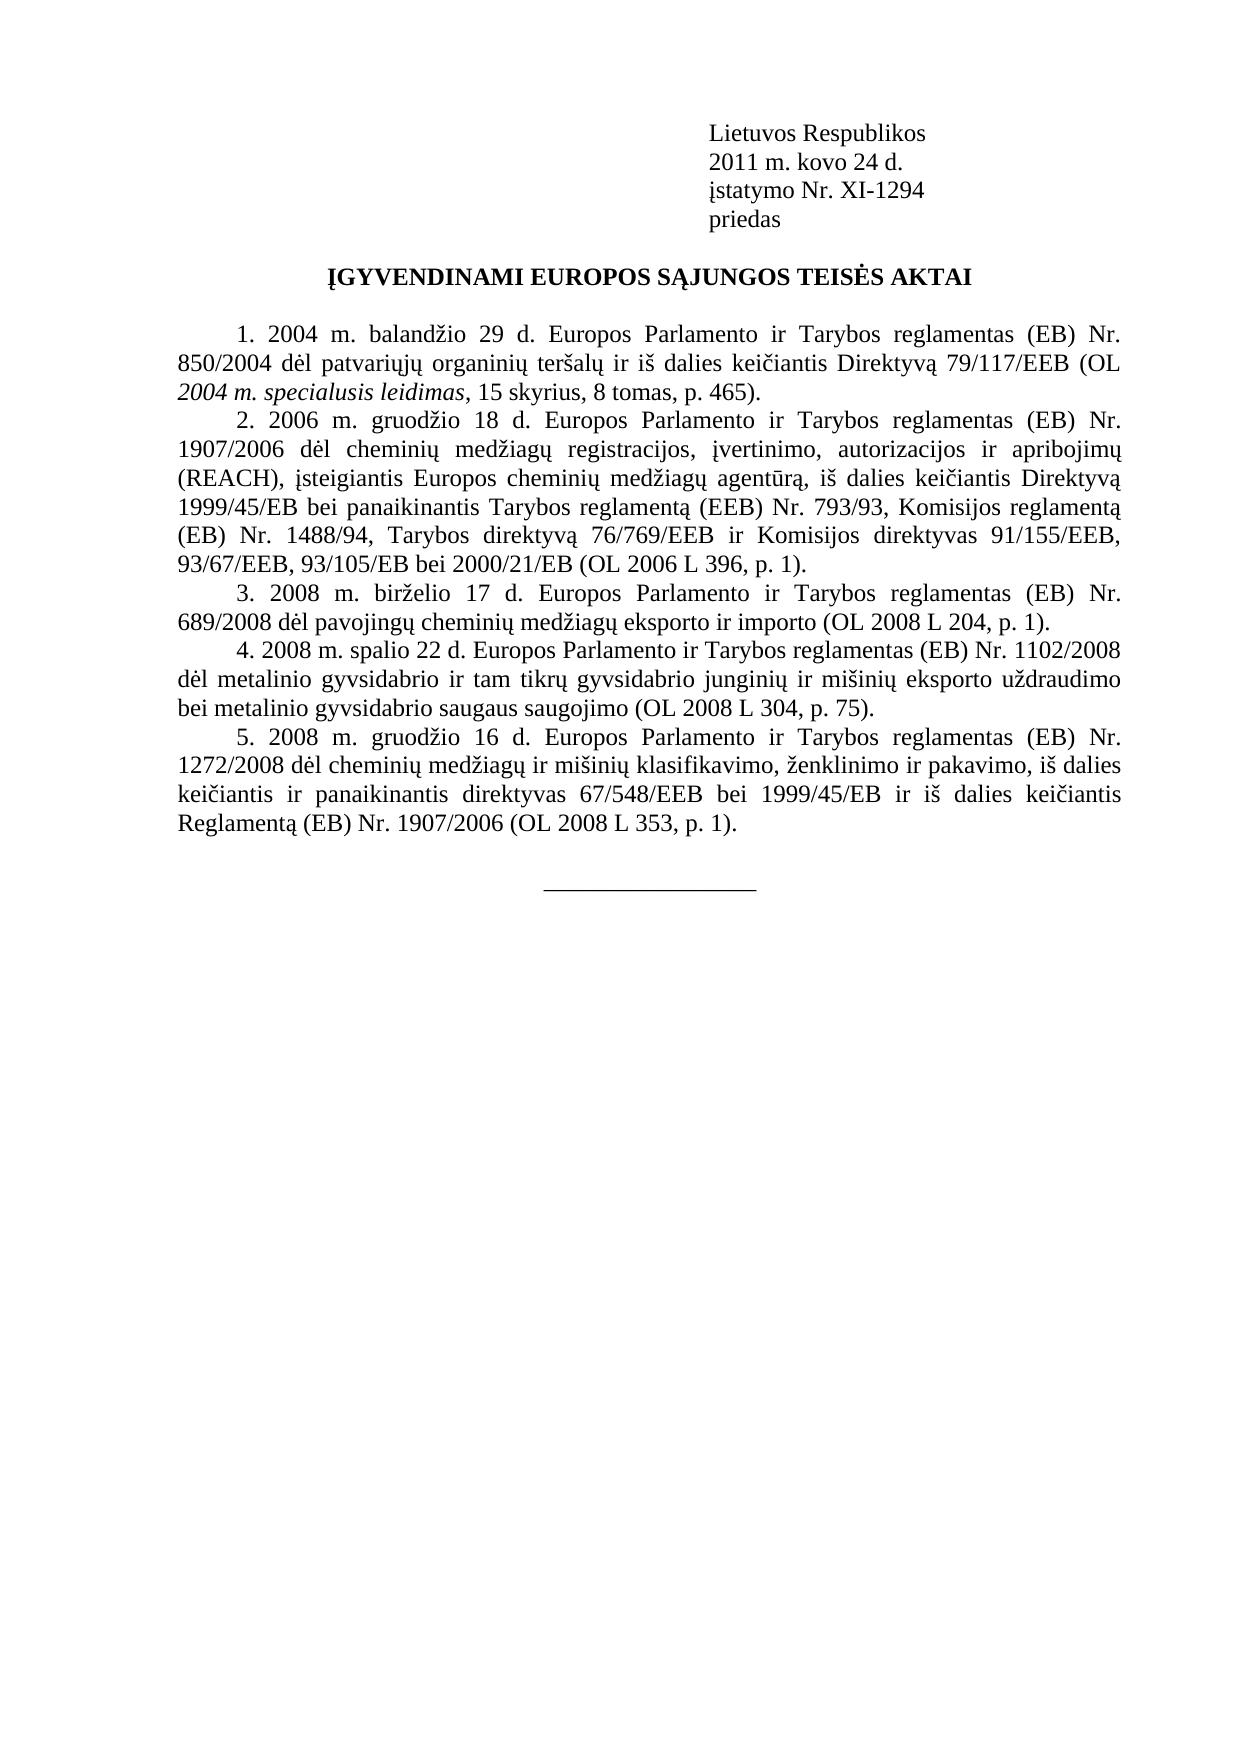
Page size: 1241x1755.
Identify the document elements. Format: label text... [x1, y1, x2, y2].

text 5. 2008 m. gruodžio 16 d. Europos Parlamento ir Tarybos reglamentas (EB) Nr. 1272/2008 dėl cheminių medžiagų ir mišinių klasifikavimo, ženklinimo ir pakavimo, iš dalies keičiantis ir panaikinantis direktyvas 67/548/EEB bei 1999/45/EB ir iš dalies keičiantis Reglamentą (EB) Nr. 1907/2006 (OL 2008 L 353, p. 1). [177, 722, 1122, 837]
text 3. 2008 m. birželio 17 d. Europos Parlamento ir Tarybos reglamentas (EB) Nr. 689/2008 dėl pavojingų cheminių medžiagų eksporto ir importo (OL 2008 L 204, p. 1). [177, 578, 1122, 636]
text priedas [177, 204, 1122, 233]
text įstatymo Nr. XI-1294 [177, 176, 1122, 204]
text 1. 2004 m. balandžio 29 d. Europos Parlamento ir Tarybos reglamentas (EB) Nr. 850/2004 dėl patvariųjų organinių teršalų ir iš dalies keičiantis Direktyvą 79/117/EEB (OL 2004 m. specialusis leidimas, 15 skyrius, 8 tomas, p. 465). [177, 319, 1122, 406]
text Lietuvos Respublikos [177, 118, 1122, 147]
text _________________ [177, 866, 1122, 894]
text 2. 2006 m. gruodžio 18 d. Europos Parlamento ir Tarybos reglamentas (EB) Nr. 1907/2006 dėl cheminių medžiagų registracijos, įvertinimo, autorizacijos ir apribojimų (REACH), įsteigiantis Europos cheminių medžiagų agentūrą, iš dalies keičiantis Direktyvą 1999/45/EB bei panaikinantis Tarybos reglamentą (EEB) Nr. 793/93, Komisijos reglamentą (EB) Nr. 1488/94, Tarybos direktyvą 76/769/EEB ir Komisijos direktyvas 91/155/EEB, 93/67/EEB, 93/105/EB bei 2000/21/EB (OL 2006 L 396, p. 1). [177, 406, 1122, 578]
text 2011 m. kovo 24 d. [177, 147, 1122, 176]
text 4. 2008 m. spalio 22 d. Europos Parlamento ir Tarybos reglamentas (EB) Nr. 1102/2008 dėl metalinio gyvsidabrio ir tam tikrų gyvsidabrio junginių ir mišinių eksporto uždraudimo bei metalinio gyvsidabrio saugaus saugojimo (OL 2008 L 304, p. 75). [177, 636, 1122, 722]
text ĮGYVENDINAMI EUROPOS SĄJUNGOS TEISĖS AKTAI [177, 262, 1122, 291]
